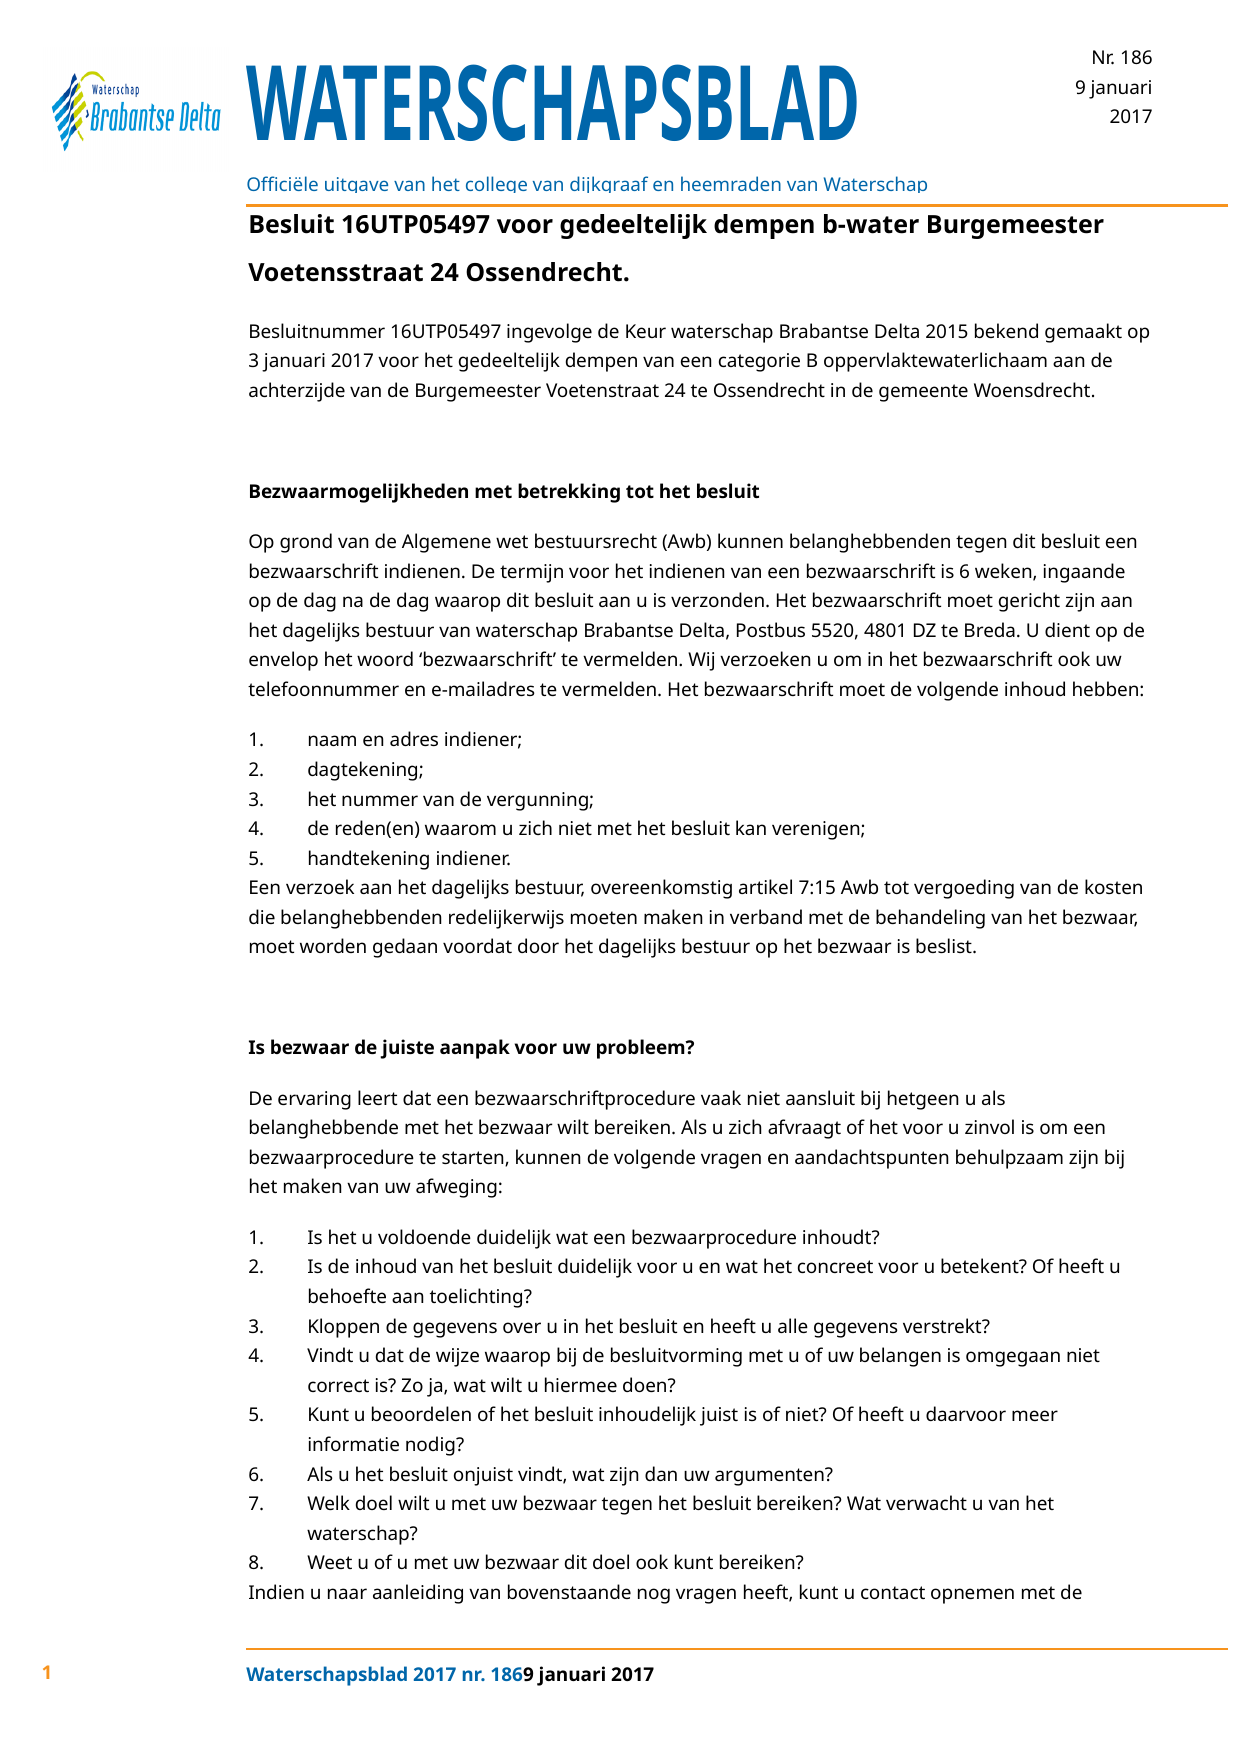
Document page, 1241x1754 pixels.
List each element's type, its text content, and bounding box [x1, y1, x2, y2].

list Vindt u dat de wijze waarop bij de besluitvorming met u of uw belangen is omgegaan niet correct is? Zo ja, wat wilt u hiermee doen? [248, 1342, 1152, 1398]
text Indien u naar aanleiding van bovenstaande nog vragen heeft, kunt u contact opnemen met de [248, 1579, 1152, 1605]
list dagtekening; [248, 756, 1152, 782]
text Bezwaarmogelijkheden met betrekking tot het besluit [248, 478, 1152, 504]
list Weet u of u met uw bezwaar dit doel ook kunt bereiken? [248, 1549, 1152, 1575]
text Is bezwaar de juiste aanpak voor uw probleem? [248, 1034, 1152, 1060]
list Is de inhoud van het besluit duidelijk voor u en wat het concreet voor u betekent? Of heeft u behoefte aan toelichting? [248, 1254, 1152, 1309]
text Besluit 16UTP05497 voor gedeeltelijk dempen b-water Burgemeester Voetensstraat 24 Ossendrecht. [248, 207, 1152, 288]
text Besluitnummer 16UTP05497 ingevolge de Keur waterschap Brabantse Delta 2015 bekend gemaakt op 3 januari 2017 voor het gedeeltelijk dempen van een categorie B oppervlaktewaterlichaam aan de achterzijde van de Burgemeester Voetenstraat 24 te Ossendrecht in de gemeente Woensdrecht. [248, 318, 1152, 403]
list Als u het besluit onjuist vindt, wat zijn dan uw argumenten? [248, 1461, 1152, 1487]
list Kunt u beoordelen of het besluit inhoudelijk juist is of niet? Of heeft u daarvoor meer informatie nodig? [248, 1402, 1152, 1457]
picture [41, 47, 231, 172]
list Is het u voldoende duidelijk wat een bezwaarprocedure inhoudt? [248, 1224, 1152, 1250]
text De ervaring leert dat een bezwaarschriftprocedure vaak niet aansluit bij hetgeen u als belanghebbende met het bezwaar wilt bereiken. Als u zich afvraagt of het voor u zinvol is om een bezwaarprocedure te starten, kunnen de volgende vragen en aandachtspunten behulpzaam zijn bij het maken van uw afweging: [248, 1085, 1152, 1199]
list Welk doel wilt u met uw bezwaar tegen het besluit bereiken? Wat verwacht u van het waterschap? [248, 1490, 1152, 1546]
list naam en adres indiener; [248, 727, 1152, 752]
list handtekening indiener. [248, 845, 1152, 871]
list het nummer van de vergunning; [248, 786, 1152, 812]
text Op grond van de Algemene wet bestuursrecht (Awb) kunnen belanghebbenden tegen dit besluit een bezwaarschrift indienen. De termijn voor het indienen van een bezwaarschrift is 6 weken, ingaande op de dag na de dag waarop dit besluit aan u is verzonden. Het bezwaarschrift moet gericht zijn aan het dagelijks bestuur van waterschap Brabantse Delta, Postbus 5520, 4801 DZ te Breda. U dient op de envelop het woord ‘bezwaarschrift’ te vermelden. Wij verzoeken u om in het bezwaarschrift ook uw telefoonnummer en e‑mailadres te vermelden. Het bezwaarschrift moet de volgende inhoud hebben: [248, 528, 1152, 702]
list de reden(en) waarom u zich niet met het besluit kan verenigen; [248, 815, 1152, 841]
text Een verzoek aan het dagelijks bestuur, overeenkomstig artikel 7:15 Awb tot vergoeding van de kosten die belanghebbenden redelijkerwijs moeten maken in verband met de behandeling van het bezwaar, moet worden gedaan voordat door het dagelijks bestuur op het bezwaar is beslist. [248, 874, 1152, 959]
list Kloppen de gegevens over u in het besluit en heeft u alle gegevens verstrekt? [248, 1313, 1152, 1339]
